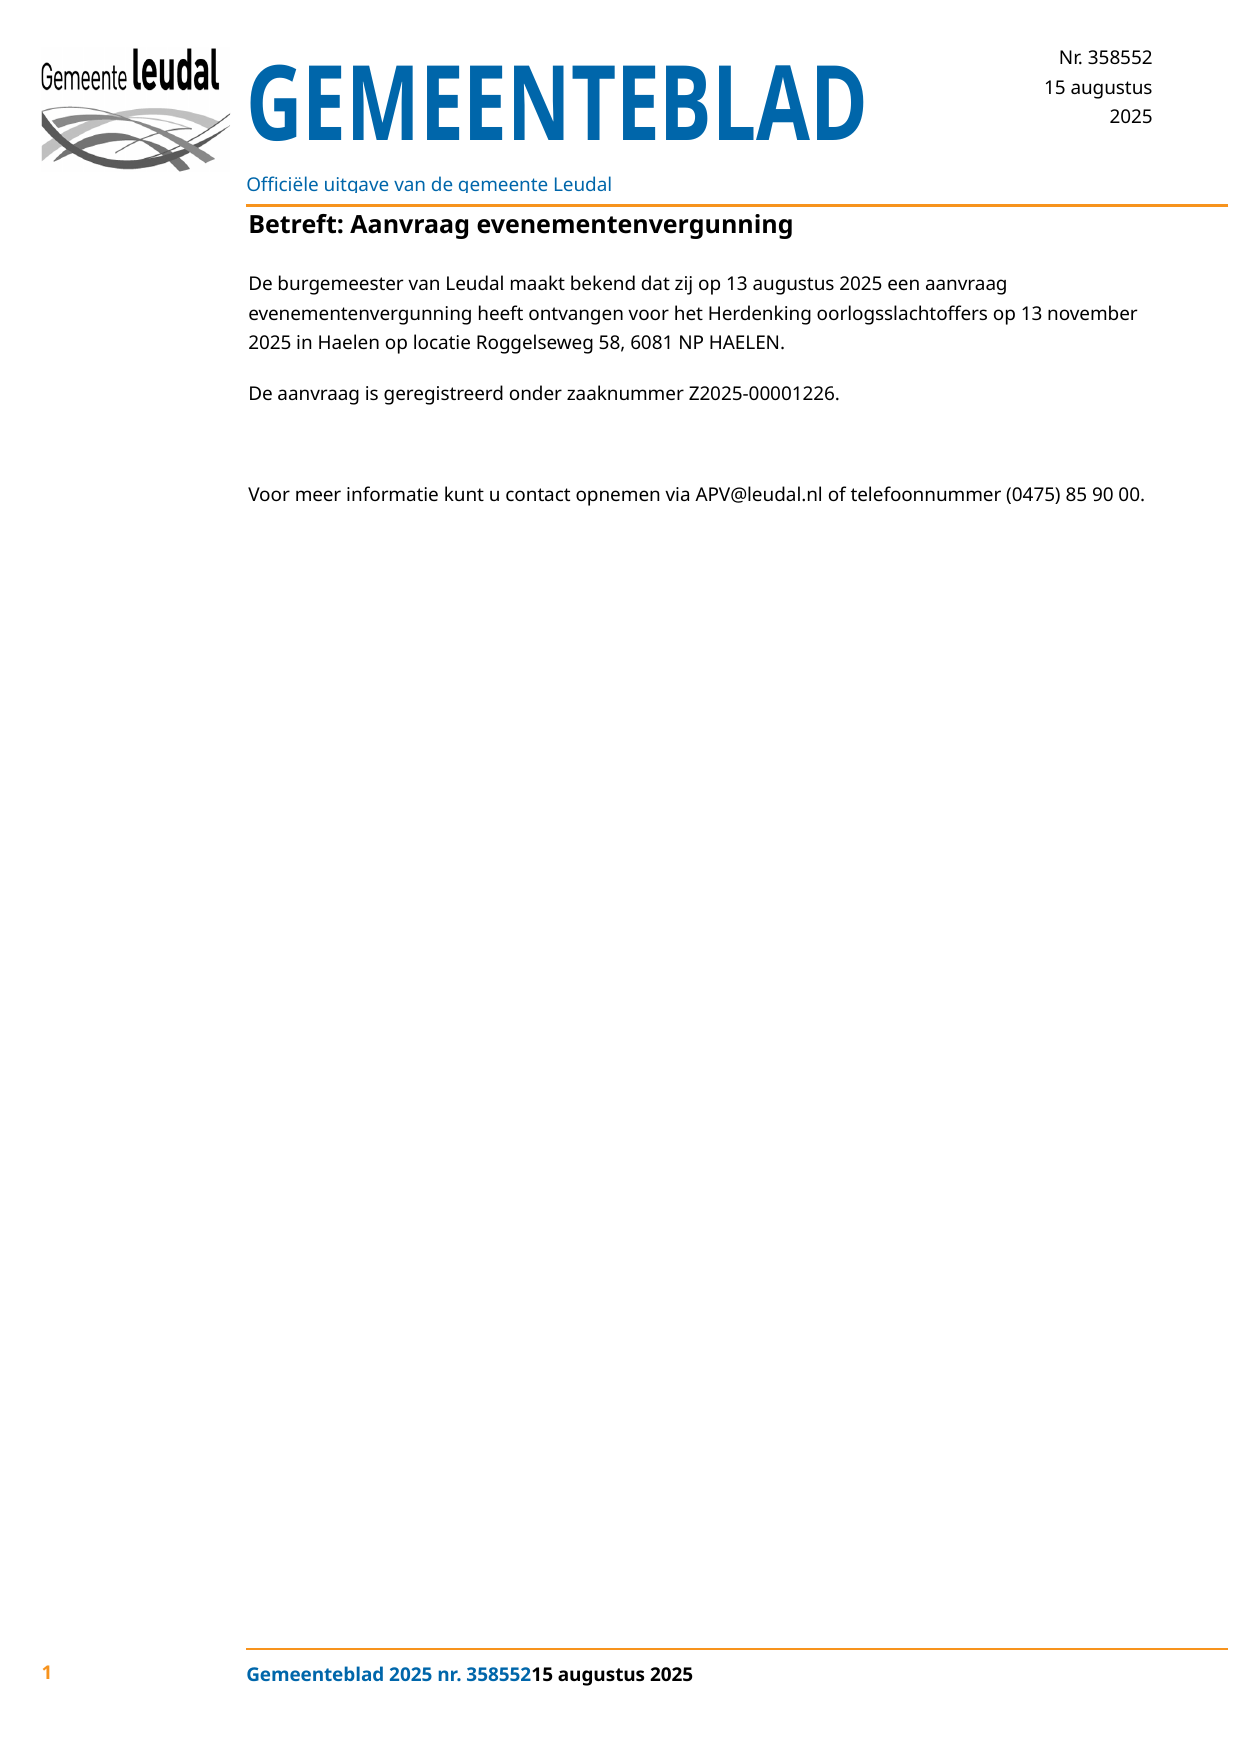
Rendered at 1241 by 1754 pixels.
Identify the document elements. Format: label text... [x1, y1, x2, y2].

text De burgemeester van Leudal maakt bekend dat zij op 13 augustus 2025 een aanvraag evenementenvergunning heeft ontvangen voor het Herdenking oorlogsslachtoffers op 13 november 2025 in Haelen op locatie Roggelseweg 58, 6081 NP HAELEN. [248, 270, 1152, 355]
text De aanvraag is geregistreerd onder zaaknummer Z2025-00001226. [248, 380, 1152, 406]
text Betreft: Aanvraag evenementenvergunning [248, 207, 1152, 241]
picture [41, 47, 231, 172]
text Voor meer informatie kunt u contact opnemen via APV@leudal.nl of telefoonnummer (0475) 85 90 00. [248, 481, 1152, 506]
